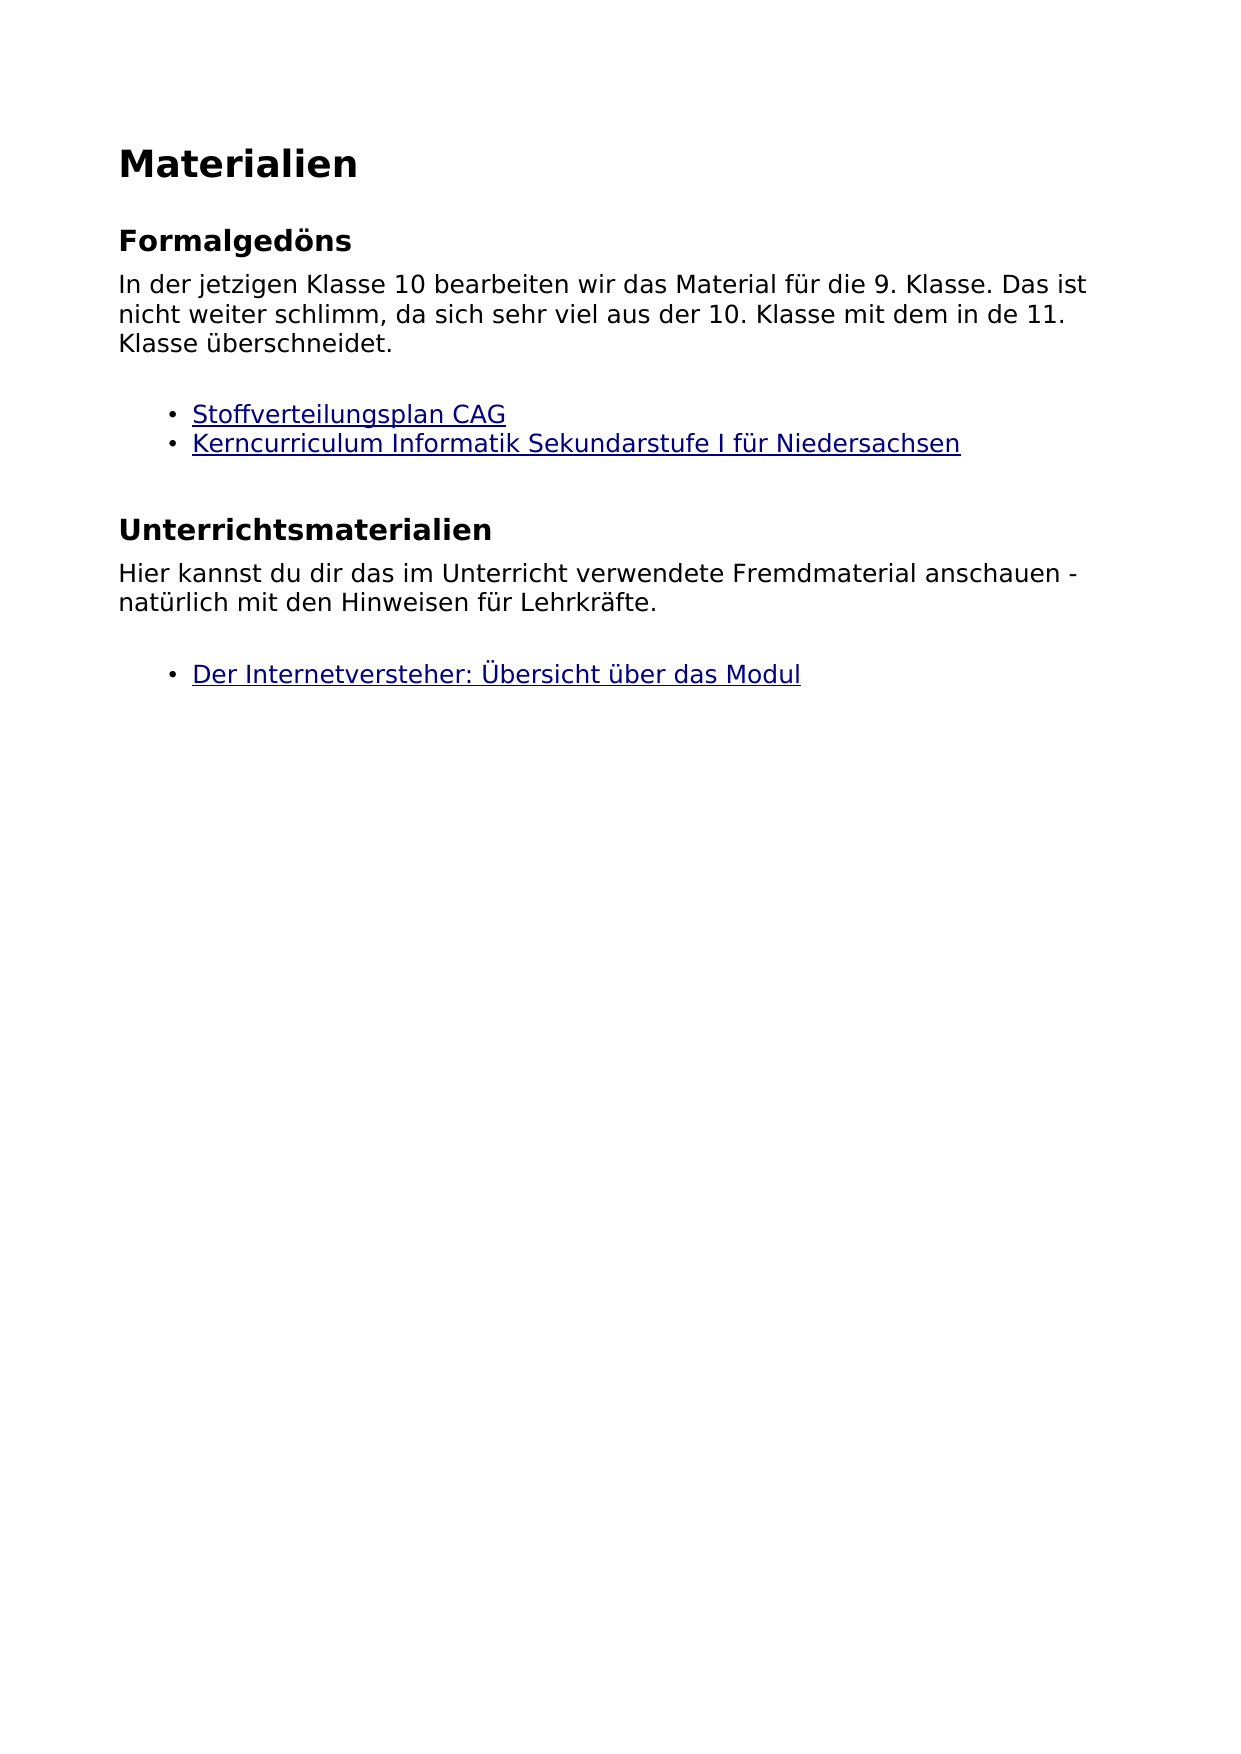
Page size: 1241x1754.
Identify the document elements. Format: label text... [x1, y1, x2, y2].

subtitle Materialien [118, 143, 1122, 187]
text Hier kannst du dir das im Unterricht verwendete Fremdmaterial anschauen - natürlich mit den Hinweisen für Lehrkräfte. [118, 559, 1122, 618]
subtitle Formalgedöns [118, 224, 1122, 258]
list Stoffverteilungsplan CAG [177, 400, 1122, 429]
subtitle Unterrichtsmaterialien [118, 513, 1122, 547]
text In der jetzigen Klasse 10 bearbeiten wir das Material für die 9. Klasse. Das ist nicht weiter schlimm, da sich sehr viel aus der 10. Klasse mit dem in de 11. Klasse überschneidet. [118, 271, 1122, 358]
list Der Internetversteher: Übersicht über das Modul [177, 660, 1122, 689]
list Kerncurriculum Informatik Sekundarstufe I für Niedersachsen [177, 429, 1122, 458]
